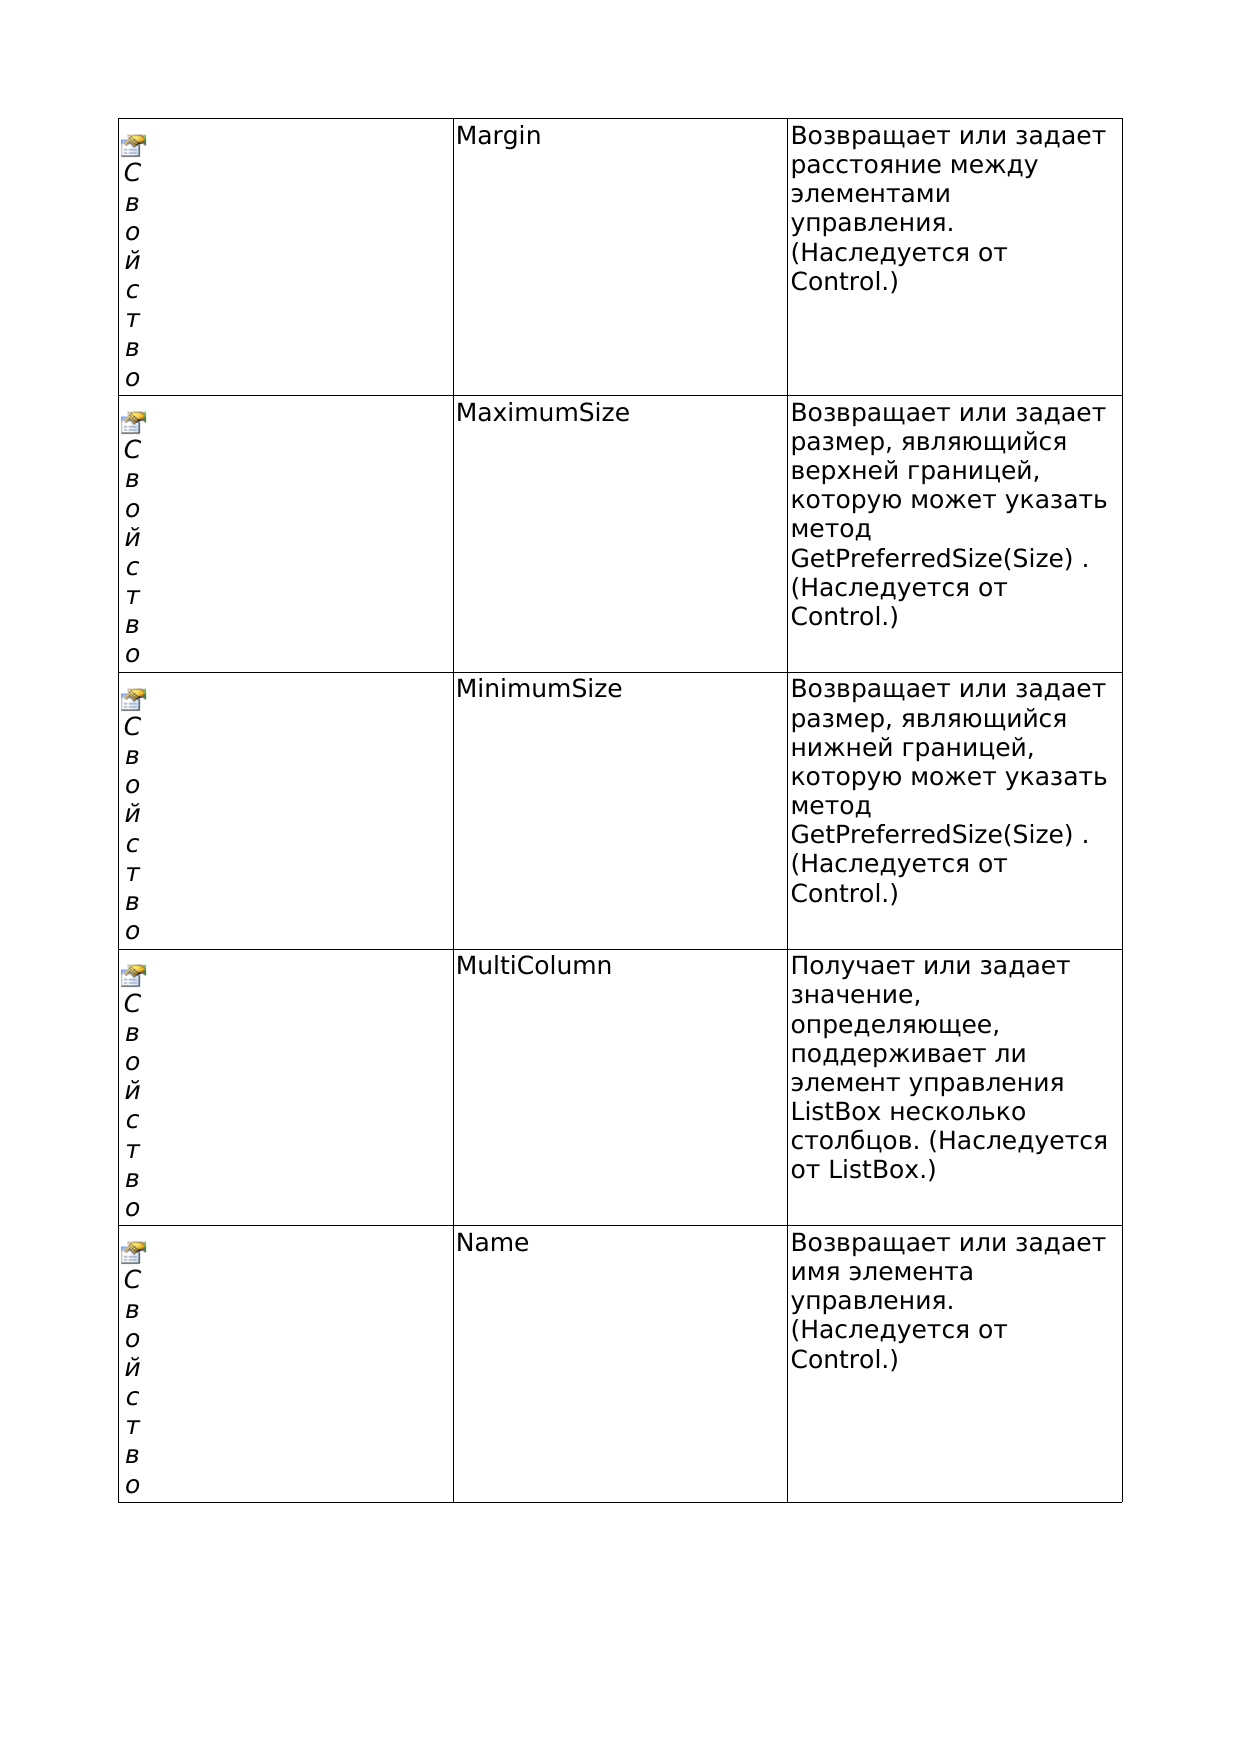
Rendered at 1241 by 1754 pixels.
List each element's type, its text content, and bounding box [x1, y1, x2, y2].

table_cell [119, 396, 453, 672]
picture [121, 687, 147, 713]
table_cell [119, 673, 453, 948]
table_cell Name [454, 1226, 787, 1502]
table_cell Возвращает или задает размер, являющийся верхней границей, которую может указать метод GetPreferredSize(Size) . (Наследуется от Control.) [788, 396, 1122, 672]
picture [121, 410, 147, 436]
table_cell [119, 1226, 453, 1502]
table_cell Возвращает или задает расстояние между элементами управления. (Наследуется от Control.) [788, 119, 1122, 395]
table_cell [119, 119, 453, 395]
table_cell Margin [454, 119, 787, 395]
picture [121, 963, 147, 989]
table_cell MultiColumn [454, 950, 787, 1225]
picture [121, 133, 147, 159]
table_cell [119, 950, 453, 1225]
table_cell Возвращает или задает имя элемента управления. (Наследуется от Control.) [788, 1226, 1122, 1502]
table_cell MinimumSize [454, 673, 787, 948]
table_cell MaximumSize [454, 396, 787, 672]
table_cell Возвращает или задает размер, являющийся нижней границей, которую может указать метод GetPreferredSize(Size) . (Наследуется от Control.) [788, 673, 1122, 948]
picture [121, 1240, 147, 1266]
table_cell Получает или задает значение, определяющее, поддерживает ли элемент управления ListBox несколько столбцов. (Наследуется от ListBox.) [788, 950, 1122, 1225]
